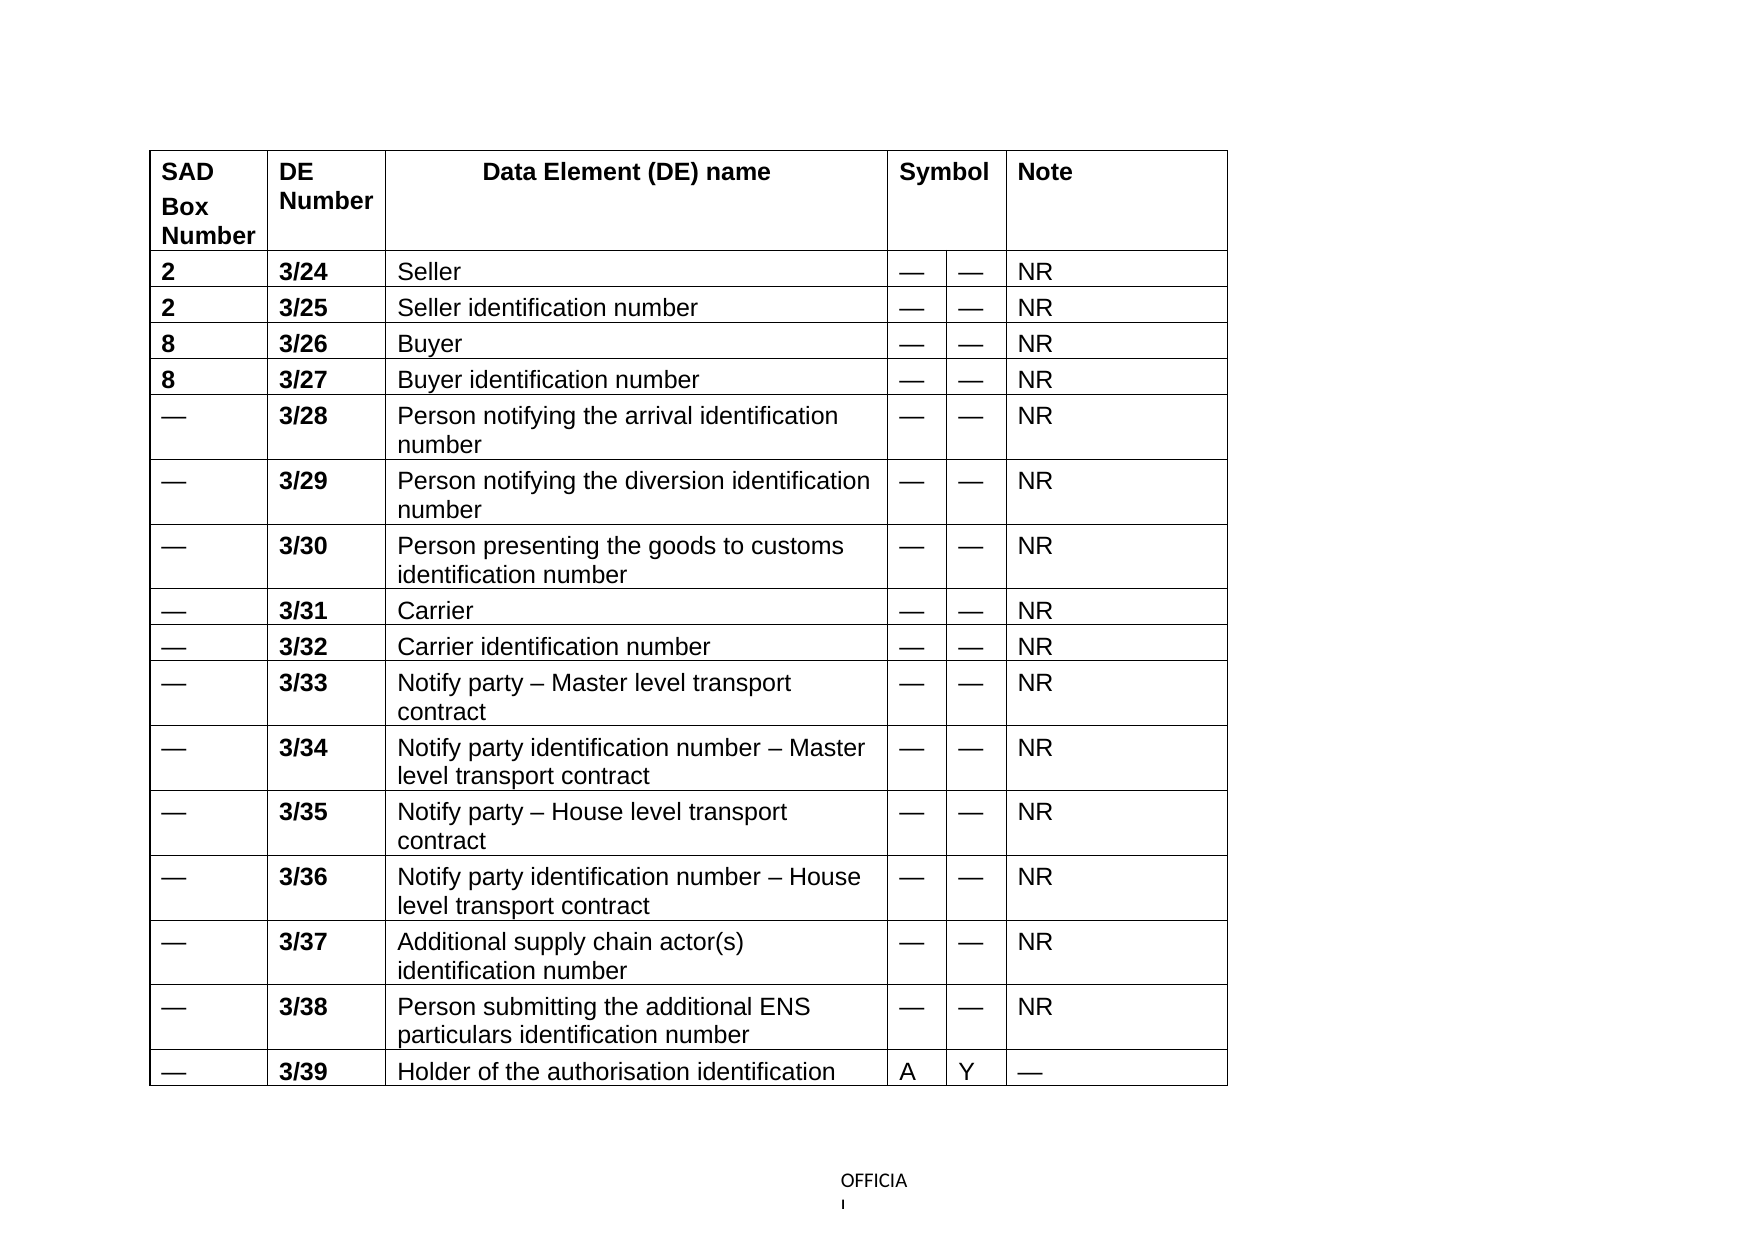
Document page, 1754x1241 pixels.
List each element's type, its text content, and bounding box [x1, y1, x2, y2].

table_cell 3/36 [268, 856, 385, 919]
table_cell Person presenting the goods to customs identification number [386, 525, 887, 588]
table_cell — [888, 661, 946, 725]
table_cell NR [1007, 791, 1227, 855]
table_cell — [947, 985, 1006, 1049]
table_cell 3/28 [268, 395, 385, 459]
table_cell Notify party – House level transport contract [386, 791, 887, 855]
table_cell — [947, 460, 1006, 523]
table_cell NR [1007, 589, 1227, 624]
table_cell 3/31 [268, 589, 385, 624]
table_cell — [888, 791, 946, 855]
table_header DE Number [268, 151, 385, 250]
table_cell 3/29 [268, 460, 385, 523]
table_cell NR [1007, 856, 1227, 919]
table_cell 3/32 [268, 625, 385, 660]
table_cell Buyer [386, 323, 887, 358]
table_cell Person notifying the arrival identification number [386, 395, 887, 459]
table_cell 3/38 [268, 985, 385, 1049]
table_cell 2 [151, 287, 267, 322]
table_cell NR [1007, 323, 1227, 358]
table_cell — [947, 525, 1006, 588]
table_cell NR [1007, 287, 1227, 322]
table_cell Notify party – Master level transport contract [386, 661, 887, 725]
table_cell Y [947, 1050, 1006, 1085]
table_cell — [888, 921, 946, 984]
table_cell NR [1007, 395, 1227, 459]
table_cell NR [1007, 251, 1227, 286]
table_cell 3/24 [268, 251, 385, 286]
table_cell Carrier identification number [386, 625, 887, 660]
table_cell Additional supply chain actor(s) identification number [386, 921, 887, 984]
table_cell 8 [151, 359, 267, 394]
table_cell — [947, 251, 1006, 286]
table_cell 3/25 [268, 287, 385, 322]
table_cell 3/34 [268, 726, 385, 790]
table_cell — [947, 661, 1006, 725]
table_cell — [151, 661, 267, 725]
table_cell — [888, 460, 946, 523]
table_cell 3/33 [268, 661, 385, 725]
table_cell — [151, 726, 267, 790]
table_cell Person submitting the additional ENS particulars identification number [386, 985, 887, 1049]
table_cell — [888, 395, 946, 459]
table_cell — [888, 589, 946, 624]
table_cell Holder of the authorisation identification [386, 1050, 887, 1085]
table_cell — [947, 625, 1006, 660]
table_cell — [888, 726, 946, 790]
table_cell NR [1007, 985, 1227, 1049]
table_cell — [151, 525, 267, 588]
table_cell — [947, 726, 1006, 790]
table_cell NR [1007, 625, 1227, 660]
table_cell — [888, 359, 946, 394]
table_cell Carrier [386, 589, 887, 624]
table_cell — [888, 287, 946, 322]
table_cell — [151, 856, 267, 919]
table_cell Person notifying the diversion identification number [386, 460, 887, 523]
table_cell — [151, 589, 267, 624]
table_cell — [151, 921, 267, 984]
table_cell — [947, 323, 1006, 358]
table_cell 3/27 [268, 359, 385, 394]
table_cell — [888, 525, 946, 588]
table_cell 8 [151, 323, 267, 358]
table_cell Seller identification number [386, 287, 887, 322]
table_cell Seller [386, 251, 887, 286]
table_cell Notify party identification number – Master level transport contract [386, 726, 887, 790]
table_cell A [888, 1050, 946, 1085]
table_cell 3/37 [268, 921, 385, 984]
table_cell Notify party identification number – House level transport contract [386, 856, 887, 919]
table_cell — [151, 791, 267, 855]
table_cell — [151, 1050, 267, 1085]
table_cell — [888, 323, 946, 358]
table_cell NR [1007, 661, 1227, 725]
table_cell — [947, 856, 1006, 919]
table_cell — [947, 791, 1006, 855]
table_cell NR [1007, 921, 1227, 984]
table_cell — [888, 625, 946, 660]
table_cell — [888, 985, 946, 1049]
table_header Symbol [888, 151, 1006, 250]
table_cell — [1007, 1050, 1227, 1085]
table_header Data Element (DE) name [386, 151, 887, 250]
table_cell NR [1007, 525, 1227, 588]
table_cell — [151, 985, 267, 1049]
table_cell — [151, 625, 267, 660]
table_cell Buyer identification number [386, 359, 887, 394]
table_cell 3/39 [268, 1050, 385, 1085]
table_cell — [888, 251, 946, 286]
table_cell — [947, 395, 1006, 459]
table_cell — [947, 589, 1006, 624]
table_cell — [947, 921, 1006, 984]
table_cell — [151, 395, 267, 459]
table_cell — [888, 856, 946, 919]
table_cell — [947, 287, 1006, 322]
table_cell 3/30 [268, 525, 385, 588]
table_cell 3/26 [268, 323, 385, 358]
table_cell 3/35 [268, 791, 385, 855]
table_cell NR [1007, 460, 1227, 523]
table_cell NR [1007, 359, 1227, 394]
table_cell — [151, 460, 267, 523]
table_header Note [1007, 151, 1227, 250]
table_cell 2 [151, 251, 267, 286]
table_cell — [947, 359, 1006, 394]
table_cell NR [1007, 726, 1227, 790]
table_header SAD Box Number [151, 151, 267, 250]
